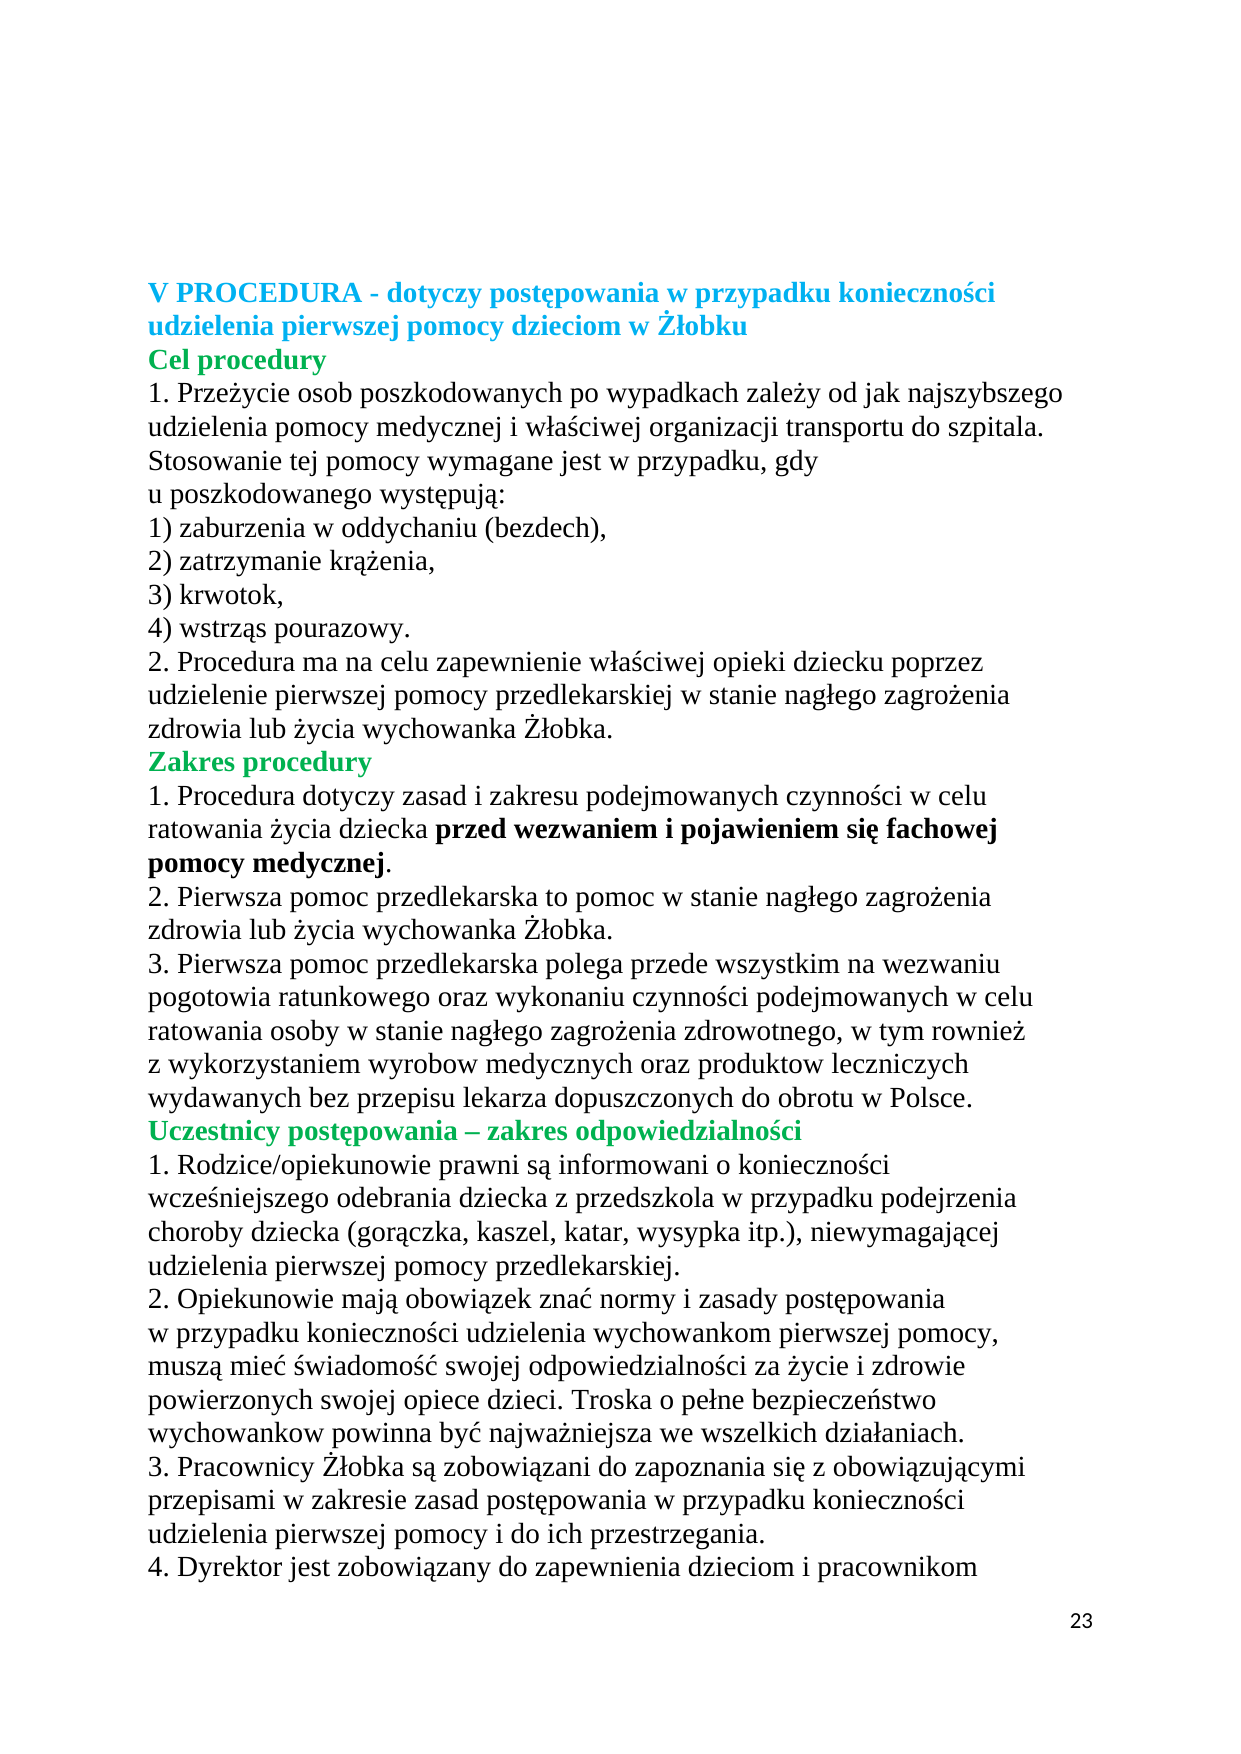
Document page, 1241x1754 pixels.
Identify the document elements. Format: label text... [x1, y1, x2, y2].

text udzielenia pierwszej pomocy dzieciom w Żłobku [148, 308, 1093, 342]
text w przypadku konieczności udzielenia wychowankom pierwszej pomocy, [148, 1315, 1093, 1348]
text udzielenia pomocy medycznej i właściwej organizacji transportu do szpitala. [148, 409, 1093, 443]
text wcześniejszego odebrania dziecka z przedszkola w przypadku podejrzenia [148, 1181, 1093, 1214]
text ratowania życia dziecka przed wezwaniem i pojawieniem się fachowej [148, 812, 1093, 845]
text udzielenia pierwszej pomocy i do ich przestrzegania. [148, 1516, 1093, 1549]
text choroby dziecka (gorączka, kaszel, katar, wysypka itp.), niewymagającej [148, 1214, 1093, 1248]
text 2. Procedura ma na celu zapewnienie właściwej opieki dziecku poprzez [148, 644, 1093, 677]
text 2. Pierwsza pomoc przedlekarska to pomoc w stanie nagłego zagrożenia [148, 879, 1093, 912]
text Cel procedury [148, 342, 1093, 376]
text powierzonych swojej opiece dzieci. Troska o pełne bezpieczeństwo [148, 1382, 1093, 1415]
text 3. Pracownicy Żłobka są zobowiązani do zapoznania się z obowiązującymi [148, 1449, 1093, 1482]
text udzielenie pierwszej pomocy przedlekarskiej w stanie nagłego zagrożenia [148, 677, 1093, 711]
text wydawanych bez przepisu lekarza dopuszczonych do obrotu w Polsce. [148, 1080, 1093, 1113]
text 1. Przeżycie osob poszkodowanych po wypadkach zależy od jak najszybszego [148, 376, 1093, 409]
text Stosowanie tej pomocy wymagane jest w przypadku, gdy [148, 443, 1093, 476]
text z wykorzystaniem wyrobow medycznych oraz produktow leczniczych [148, 1046, 1093, 1080]
text ratowania osoby w stanie nagłego zagrożenia zdrowotnego, w tym rownież [148, 1013, 1093, 1046]
text pomocy medycznej. [148, 845, 1093, 879]
text V PROCEDURA - dotyczy postępowania w przypadku konieczności [148, 275, 1093, 308]
text 4. Dyrektor jest zobowiązany do zapewnienia dzieciom i pracownikom [148, 1549, 1093, 1583]
text muszą mieć świadomość swojej odpowiedzialności za życie i zdrowie [148, 1348, 1093, 1382]
text zdrowia lub życia wychowanka Żłobka. [148, 912, 1093, 946]
text 2. Opiekunowie mają obowiązek znać normy i zasady postępowania [148, 1281, 1093, 1315]
text pogotowia ratunkowego oraz wykonaniu czynności podejmowanych w celu [148, 979, 1093, 1013]
text 4) wstrząs pourazowy. [148, 610, 1093, 644]
text przepisami w zakresie zasad postępowania w przypadku konieczności [148, 1482, 1093, 1516]
text 3. Pierwsza pomoc przedlekarska polega przede wszystkim na wezwaniu [148, 946, 1093, 979]
text zdrowia lub życia wychowanka Żłobka. [148, 711, 1093, 744]
text wychowankow powinna być najważniejsza we wszelkich działaniach. [148, 1415, 1093, 1449]
text 2) zatrzymanie krążenia, [148, 543, 1093, 577]
text Zakres procedury [148, 744, 1093, 778]
text u poszkodowanego występują: [148, 476, 1093, 510]
text 1) zaburzenia w oddychaniu (bezdech), [148, 510, 1093, 543]
text 1. Rodzice/opiekunowie prawni są informowani o konieczności [148, 1147, 1093, 1181]
text 3) krwotok, [148, 577, 1093, 610]
text 1. Procedura dotyczy zasad i zakresu podejmowanych czynności w celu [148, 778, 1093, 812]
text Uczestnicy postępowania – zakres odpowiedzialności [148, 1113, 1093, 1147]
text udzielenia pierwszej pomocy przedlekarskiej. [148, 1248, 1093, 1281]
